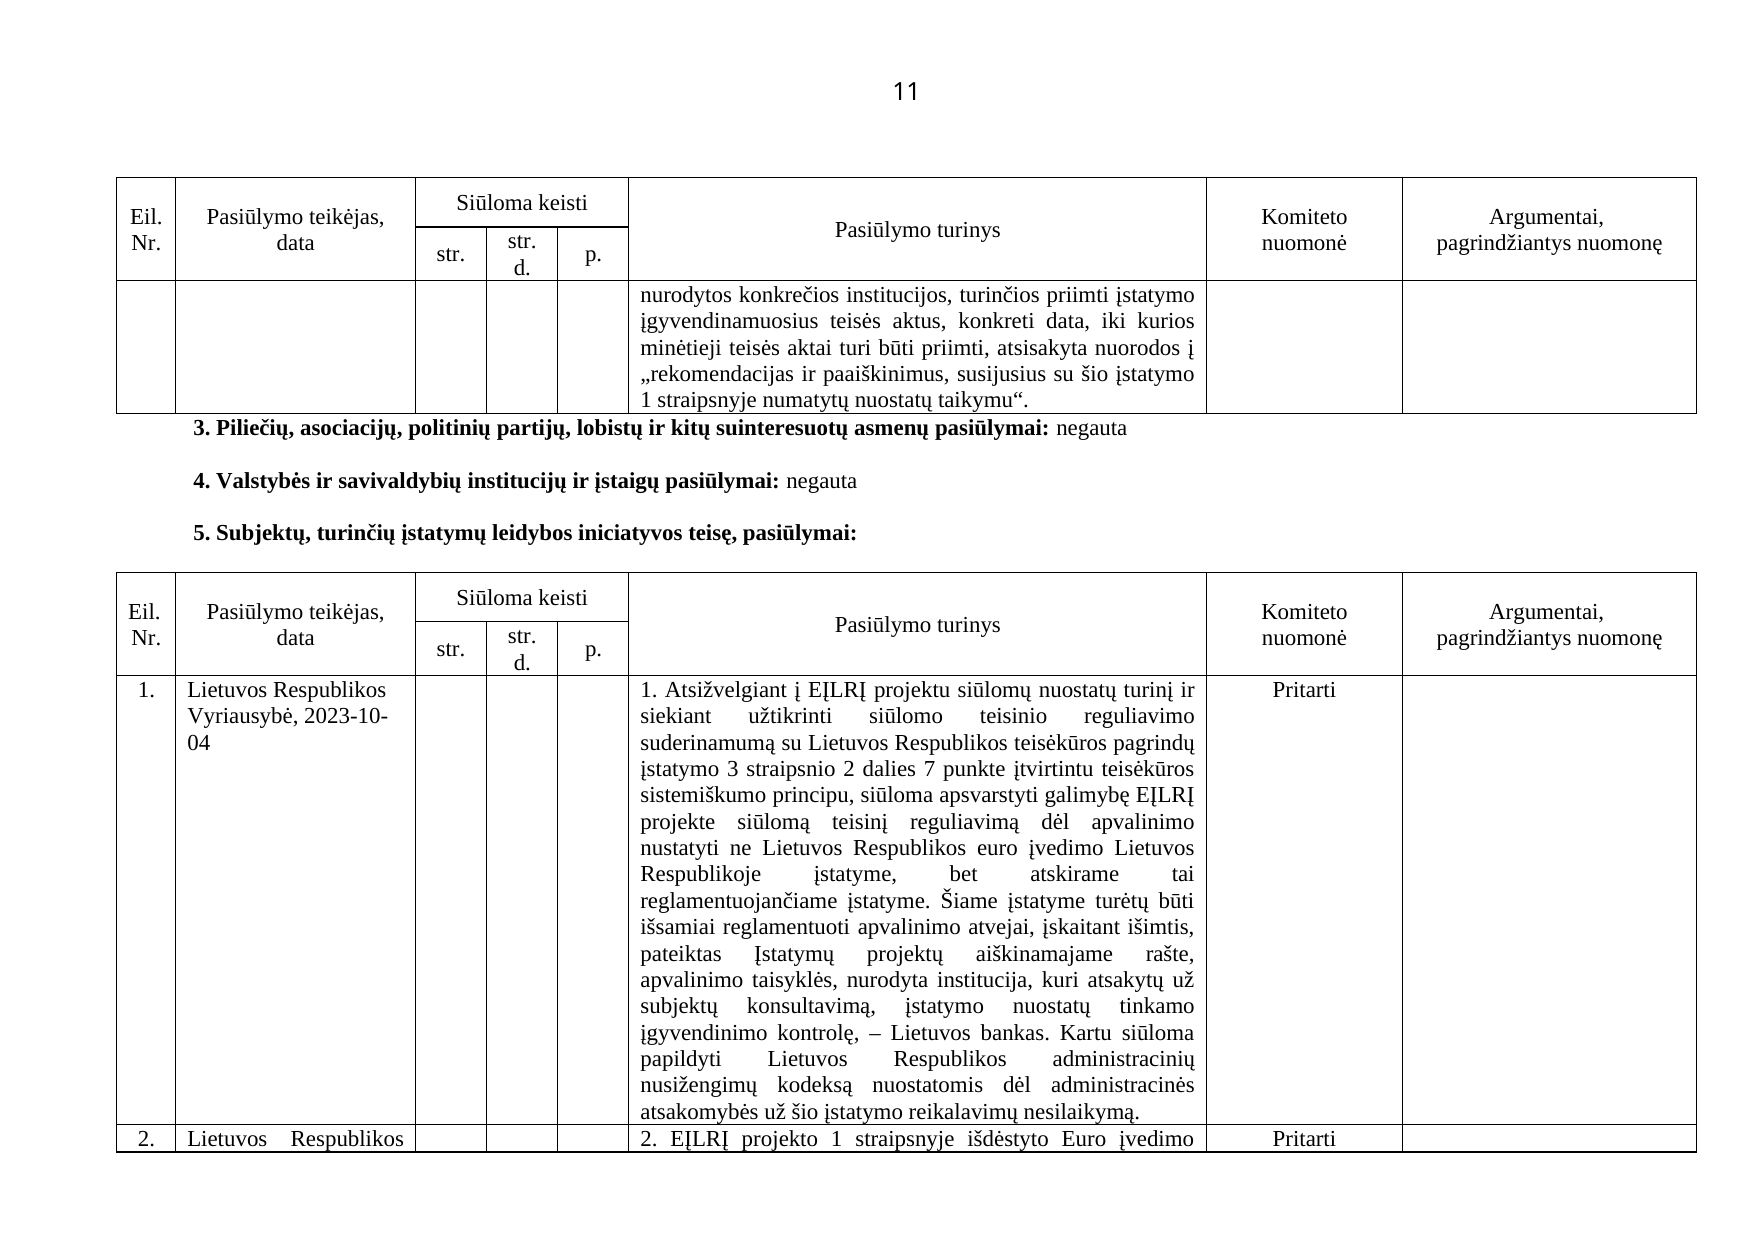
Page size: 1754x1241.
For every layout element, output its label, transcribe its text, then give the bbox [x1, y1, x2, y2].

table_cell 1. [117, 676, 175, 1124]
table_header Siūloma keisti [416, 178, 628, 226]
table_cell [416, 281, 486, 413]
table_cell 2. [117, 1125, 175, 1151]
table_header Eil. Nr. [117, 178, 175, 280]
table_cell [487, 676, 557, 1124]
table_cell p. [558, 622, 628, 675]
table_cell [416, 676, 486, 1124]
table_cell Pritarti [1207, 1125, 1402, 1151]
subtitle 3. Piliečių, asociacijų, politinių partijų, lobistų ir kitų suinteresuotų asmenų pasiūlymai: negauta [118, 414, 1695, 440]
table_cell str. [416, 622, 486, 675]
table_cell [1403, 281, 1696, 413]
table_cell [1403, 676, 1696, 1124]
subtitle 4. Valstybės ir savivaldybių institucijų ir įstaigų pasiūlymai: negauta [118, 467, 1695, 493]
table_header Eil. Nr. [117, 573, 175, 675]
table_cell str. d. [487, 622, 557, 675]
table_cell [1207, 281, 1402, 413]
table_cell Lietuvos Respublikos [176, 1125, 415, 1151]
table_cell [416, 1125, 486, 1151]
table_header Pasiūlymo turinys [629, 573, 1206, 675]
table_cell nurodytos konkrečios institucijos, turinčios priimti įstatymo įgyvendinamuosius teisės aktus, konkreti data, iki kurios minėtieji teisės aktai turi būti priimti, atsisakyta nuorodos į „rekomendacijas ir paaiškinimus, susijusius su šio įstatymo 1 straipsnyje numatytų nuostatų taikymu“. [629, 281, 1206, 413]
table_header Komiteto nuomonė [1207, 573, 1402, 675]
table_cell str. d. [487, 228, 557, 280]
subtitle 5. Subjektų, turinčių įstatymų leidybos iniciatyvos teisę, pasiūlymai: [118, 519, 1695, 546]
table_cell 1. Atsižvelgiant į EĮLRĮ projektu siūlomų nuostatų turinį ir siekiant užtikrinti siūlomo teisinio reguliavimo suderinamumą su Lietuvos Respublikos teisėkūros pagrindų įstatymo 3 straipsnio 2 dalies 7 punkte įtvirtintu teisėkūros sistemiškumo principu, siūloma apsvarstyti galimybę EĮLRĮ projekte siūlomą teisinį reguliavimą dėl apvalinimo nustatyti ne Lietuvos Respublikos euro įvedimo Lietuvos Respublikoje įstatyme, bet atskirame tai reglamentuojančiame įstatyme. Šiame įstatyme turėtų būti išsamiai reglamentuoti apvalinimo atvejai, įskaitant išimtis, pateiktas Įstatymų projektų aiškinamajame rašte, apvalinimo taisyklės, nurodyta institucija, kuri atsakytų už subjektų konsultavimą, įstatymo nuostatų tinkamo įgyvendinimo kontrolę, – Lietuvos bankas. Kartu siūloma papildyti Lietuvos Respublikos administracinių nusižengimų kodeksą nuostatomis dėl administracinės atsakomybės už šio įstatymo reikalavimų nesilaikymą. [629, 676, 1206, 1124]
table_header Pasiūlymo teikėjas, data [176, 573, 415, 675]
table_cell p. [558, 228, 628, 280]
table_header Pasiūlymo turinys [629, 178, 1206, 280]
table_header Argumentai, pagrindžiantys nuomonę [1403, 178, 1696, 280]
table_header Pasiūlymo teikėjas, data [176, 178, 415, 280]
table_cell [558, 1125, 628, 1151]
table_cell [117, 281, 175, 413]
table_header Argumentai, pagrindžiantys nuomonę [1403, 573, 1696, 675]
table_cell str. [416, 228, 486, 280]
table_header Komiteto nuomonė [1207, 178, 1402, 280]
table_cell [176, 281, 415, 413]
table_header Siūloma keisti [416, 573, 628, 621]
table_cell [558, 676, 628, 1124]
table_cell Pritarti [1207, 676, 1402, 1124]
table_cell [1403, 1125, 1696, 1151]
table_cell [487, 1125, 557, 1151]
table_cell Lietuvos Respublikos Vyriausybė, 2023-10-04 [176, 676, 415, 1124]
table_cell [558, 281, 628, 413]
table_cell [487, 281, 557, 413]
table_cell 2. EĮLRĮ projekto 1 straipsnyje išdėstyto Euro įvedimo [629, 1125, 1206, 1151]
